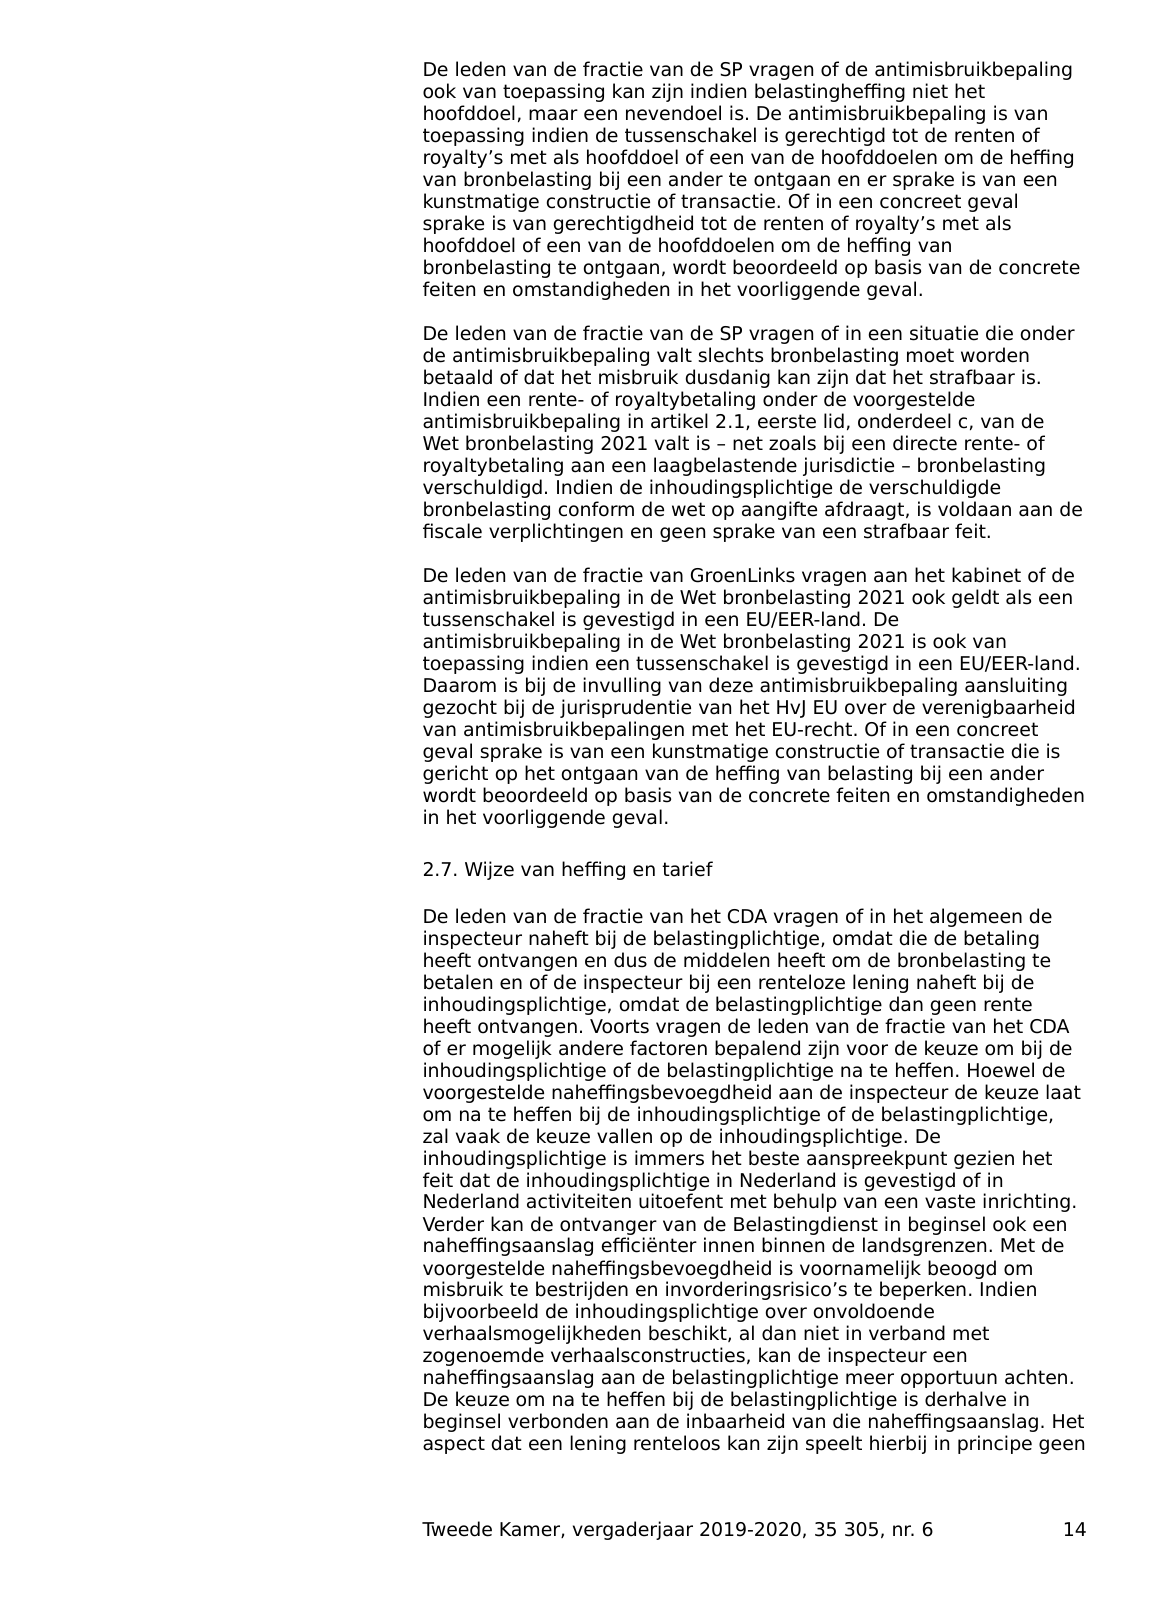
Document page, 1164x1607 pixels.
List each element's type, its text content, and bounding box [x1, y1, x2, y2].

text De leden van de fractie van de SP vragen of in een situatie die onder de antimisbruikbepaling valt slechts bronbelasting moet worden betaald of dat het misbruik dusdanig kan zijn dat het strafbaar is. Indien een rente- of royaltybetaling onder de voorgestelde antimisbruikbepaling in artikel 2.1, eerste lid, onderdeel c, van de Wet bronbelasting 2021 valt is – net zoals bij een directe rente- of royaltybetaling aan een laagbelastende jurisdictie – bronbelasting verschuldigd. Indien de inhoudingsplichtige de verschuldigde bronbelasting conform de wet op aangifte afdraagt, is voldaan aan de fiscale verplichtingen en geen sprake van een strafbaar feit. [422, 323, 1087, 543]
text De leden van de fractie van de SP vragen of de antimisbruikbepaling ook van toepassing kan zijn indien belastingheffing niet het hoofddoel, maar een nevendoel is. De antimisbruikbepaling is van toepassing indien de tussenschakel is gerechtigd tot de renten of royalty’s met als hoofddoel of een van de hoofddoelen om de heffing van bronbelasting bij een ander te ontgaan en er sprake is van een kunstmatige constructie of transactie. Of in een concreet geval sprake is van gerechtigdheid tot de renten of royalty’s met als hoofddoel of een van de hoofddoelen om de heffing van bronbelasting te ontgaan, wordt beoordeeld op basis van de concrete feiten en omstandigheden in het voorliggende geval. [422, 59, 1087, 301]
text De leden van de fractie van het CDA vragen of in het algemeen de inspecteur naheft bij de belastingplichtige, omdat die de betaling heeft ontvangen en dus de middelen heeft om de bronbelasting te betalen en of de inspecteur bij een renteloze lening naheft bij de inhoudingsplichtige, omdat de belastingplichtige dan geen rente heeft ontvangen. Voorts vragen de leden van de fractie van het CDA of er mogelijk andere factoren bepalend zijn voor de keuze om bij de inhoudingsplichtige of de belastingplichtige na te heffen. Hoewel de voorgestelde naheffingsbevoegdheid aan de inspecteur de keuze laat om na te heffen bij de inhoudingsplichtige of de belastingplichtige, zal vaak de keuze vallen op de inhoudingsplichtige. De inhoudingsplichtige is immers het beste aanspreekpunt gezien het feit dat de inhoudingsplichtige in Nederland is gevestigd of in Nederland activiteiten uitoefent met behulp van een vaste inrichting. Verder kan de ontvanger van de Belastingdienst in beginsel ook een naheffingsaanslag efficiënter innen binnen de landsgrenzen. Met de voorgestelde naheffingsbevoegdheid is voornamelijk beoogd om misbruik te bestrijden en invorderingsrisico’s te beperken. Indien bijvoorbeeld de inhoudingsplichtige over onvoldoende verhaalsmogelijkheden beschikt, al dan niet in verband met zogenoemde verhaalsconstructies, kan de inspecteur een naheffingsaanslag aan de belastingplichtige meer opportuun achten. De keuze om na te heffen bij de belastingplichtige is derhalve in beginsel verbonden aan de inbaarheid van die naheffingsaanslag. Het aspect dat een lening renteloos kan zijn speelt hierbij in principe geen [422, 906, 1087, 1455]
text De leden van de fractie van GroenLinks vragen aan het kabinet of de antimisbruikbepaling in de Wet bronbelasting 2021 ook geldt als een tussenschakel is gevestigd in een EU/EER-land. De antimisbruikbepaling in de Wet bronbelasting 2021 is ook van toepassing indien een tussenschakel is gevestigd in een EU/EER-land. Daarom is bij de invulling van deze antimisbruikbepaling aansluiting gezocht bij de jurisprudentie van het HvJ EU over de verenigbaarheid van antimisbruikbepalingen met het EU-recht. Of in een concreet geval sprake is van een kunstmatige constructie of transactie die is gericht op het ontgaan van de heffing van belasting bij een ander wordt beoordeeld op basis van de concrete feiten en omstandigheden in het voorliggende geval. [422, 565, 1087, 829]
subtitle 2.7. Wijze van heffing en tarief [422, 859, 1087, 881]
